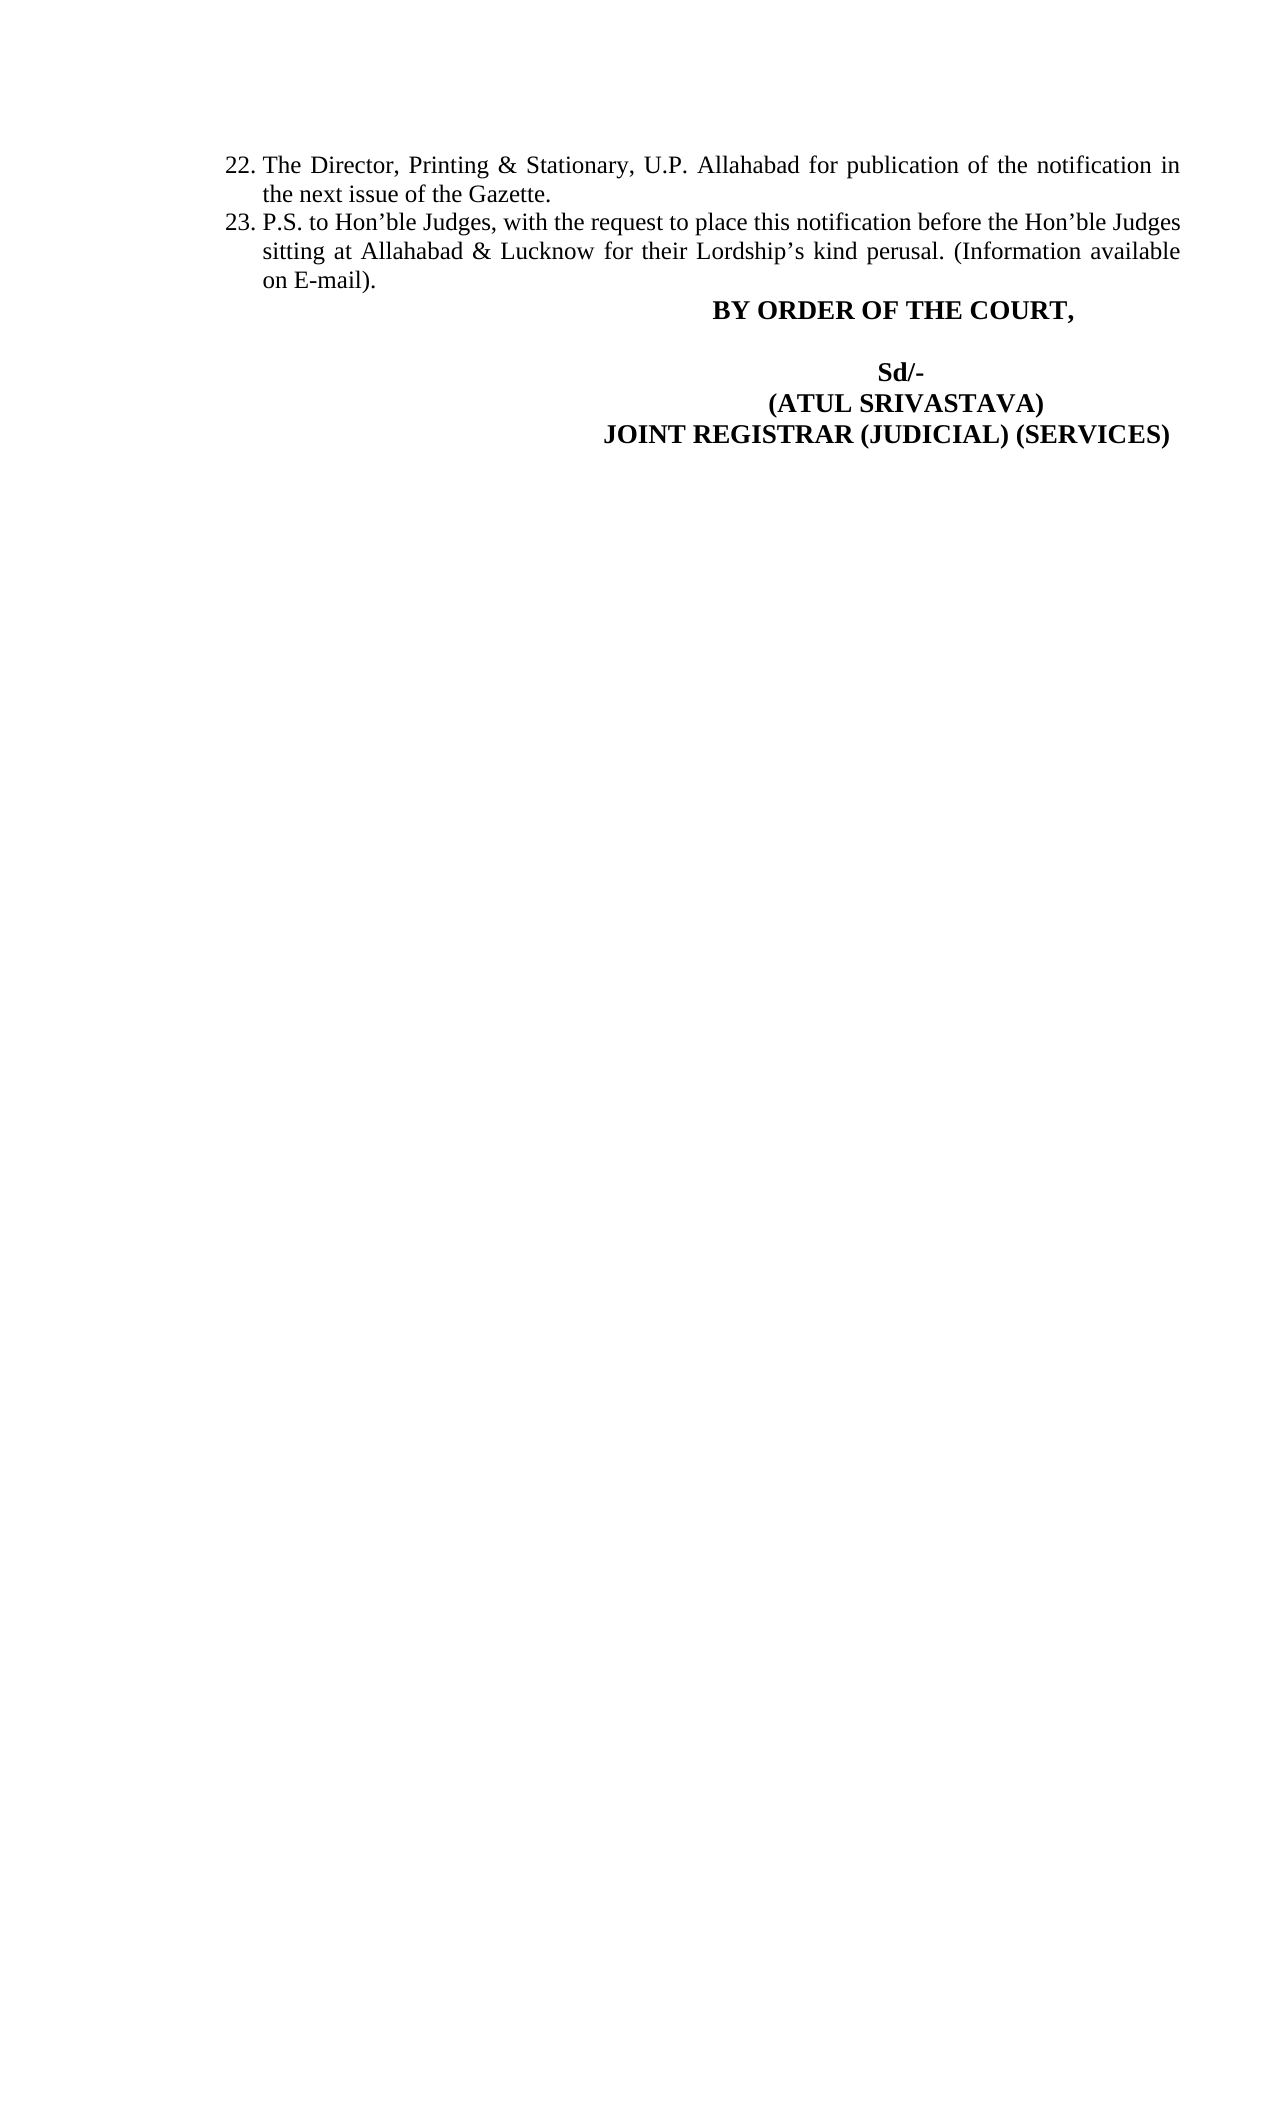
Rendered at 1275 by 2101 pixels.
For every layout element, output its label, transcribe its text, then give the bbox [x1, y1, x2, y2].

text BY ORDER OF THE COURT, [562, 294, 1181, 325]
text Sd/- [712, 356, 1181, 387]
text (ATUL SRIVASTAVA) [187, 387, 1183, 418]
list P.S. to Hon’ble Judges, with the request to place this notification before the Hon’ble Judges sitting at Allahabad & Lucknow for their Lordship’s kind perusal. (Information available on E-mail). [225, 207, 1181, 294]
list The Director, Printing & Stationary, U.P. Allahabad for publication of the notification in the next issue of the Gazette. [225, 150, 1181, 207]
text JOINT REGISTRAR (JUDICIAL) (SERVICES) [187, 418, 1181, 449]
